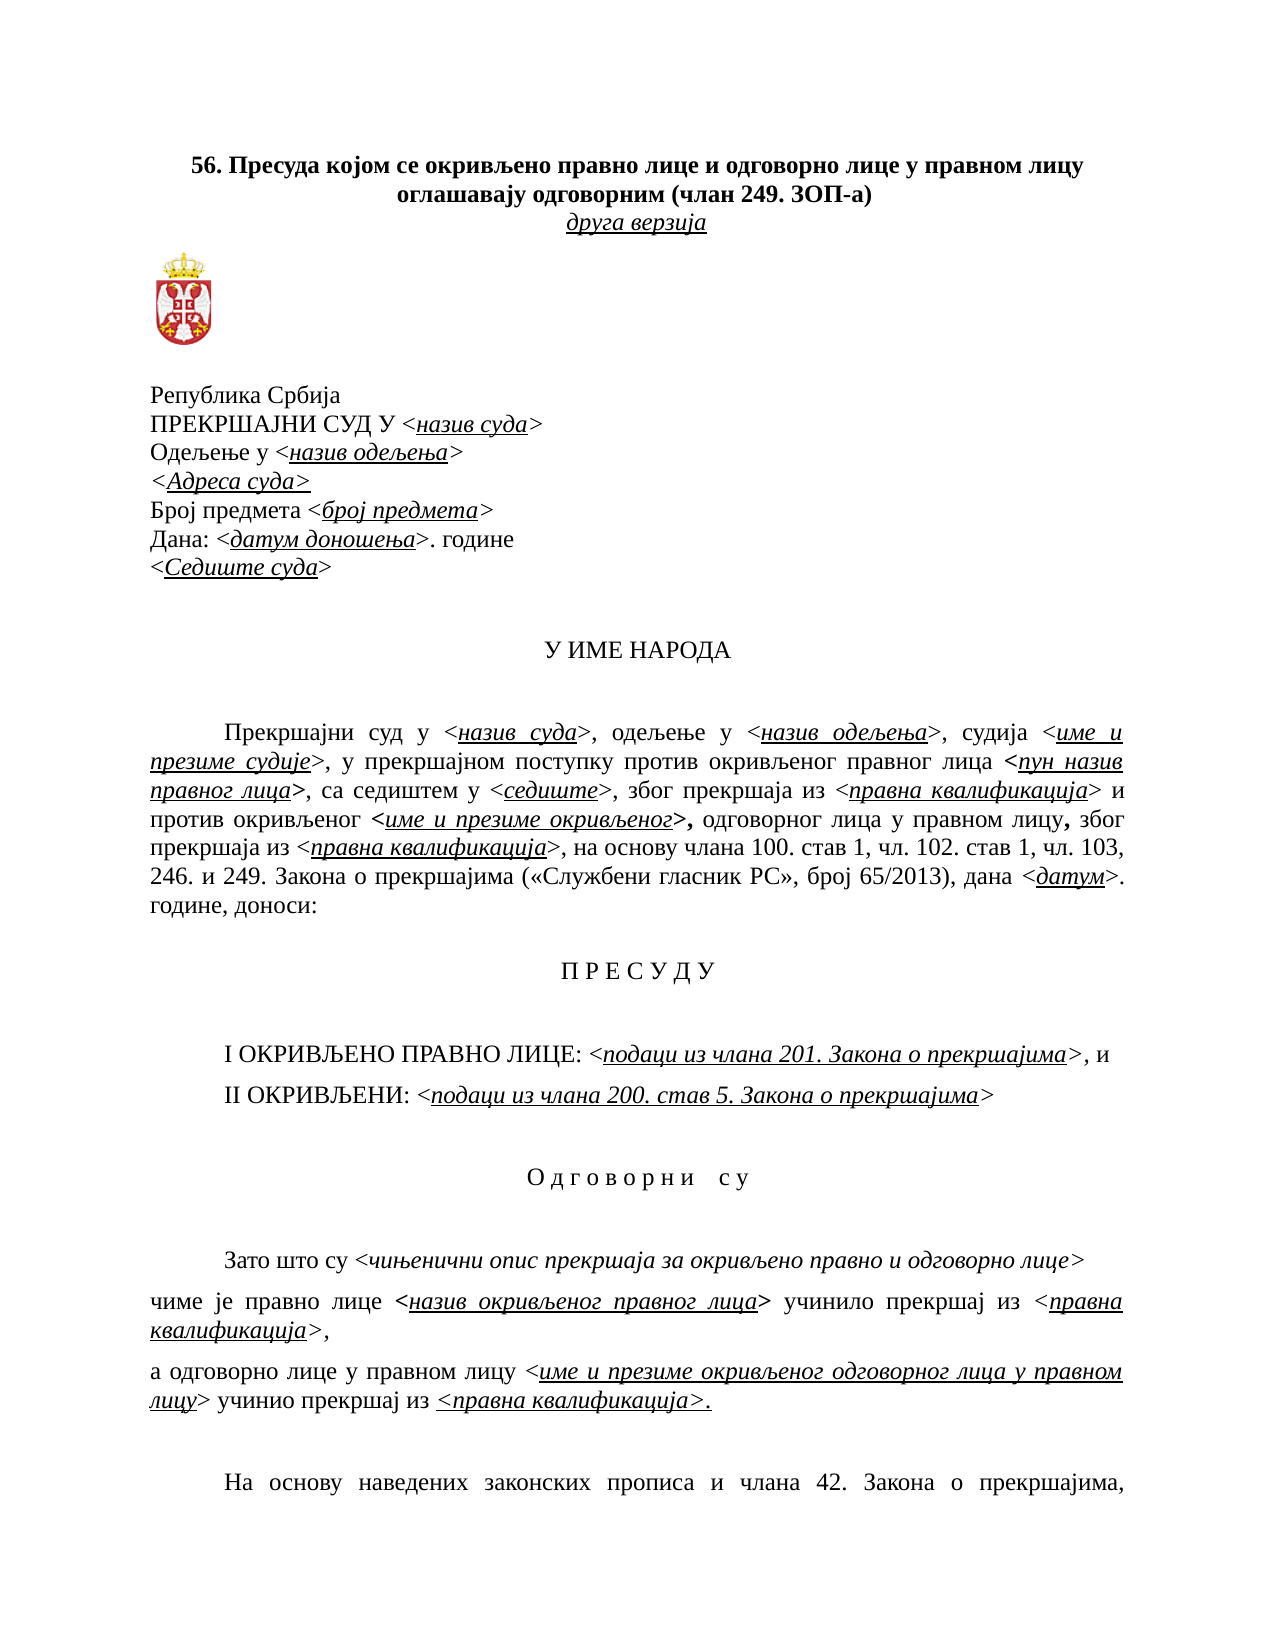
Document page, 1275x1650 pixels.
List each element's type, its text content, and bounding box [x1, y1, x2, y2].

text На основу наведених законских прописа и члана 42. Закона о прекршајима, [150, 1467, 1125, 1496]
text Република Србија [150, 380, 1125, 409]
text Зато што су <чињенични опис прекршаја за окривљено правно и одговорно лице> [150, 1245, 1125, 1274]
text а одговорно лице у правном лицу <име и презиме окривљеног одговорног лица у правном лицу> учинио прекршај из <правна квалификација>. [150, 1356, 1125, 1414]
text Број предмета <број предмета> [150, 495, 1125, 524]
text <Адреса суда> [150, 466, 1125, 495]
text ПРЕКРШАЈНИ СУД У <назив суда> [150, 409, 1125, 437]
text Дана: <датум доношења>. године [150, 524, 1125, 552]
text II ОКРИВЉЕНИ: <подаци из члана 200. став 5. Закона о прекршајима> [150, 1080, 1125, 1109]
text I ОКРИВЉЕНО ПРАВНО ЛИЦЕ: <подаци из члана 201. Закона о прекршајима>, и [150, 1039, 1125, 1067]
text чиме је правно лице <назив окривљеног правног лица> учинило прекршај из <правна квалификација>, [150, 1286, 1125, 1344]
text <Седиште суда> [150, 552, 1125, 581]
text друга верзија [150, 207, 1125, 236]
text Одељење у <назив одељења> [150, 437, 1125, 466]
picture [156, 252, 212, 345]
subtitle У ИМЕ НАРОДА [150, 635, 1125, 664]
subtitle П Р Е С У Д У [150, 956, 1125, 985]
text 56. Пресуда којом се окривљено правно лице и одговорно лице у правном лицу оглашавају одговорним (члан 249. ЗОП-а) [150, 150, 1125, 207]
text О д г о в о р н и с у [150, 1162, 1125, 1191]
text Прекршајни суд у <назив суда>, одељење у <назив одељења>, судијa <име и презиме судије>, у прекршајном поступку против окривљеног правног лица <пун назив правног лица>, са седиштем у <седиште>, због прекршаја из <правна квалификација> и против окривљеног <име и презиме окривљеног>, одговорног лица у правном лицу, због прекршаја из <правна квалификација>, на основу члана 100. став 1, чл. 102. став 1, чл. 103, 246. и 249. Закона о прекршајима («Службени гласник РС», број 65/2013), дана <датум>. године, доноси: [150, 717, 1125, 919]
